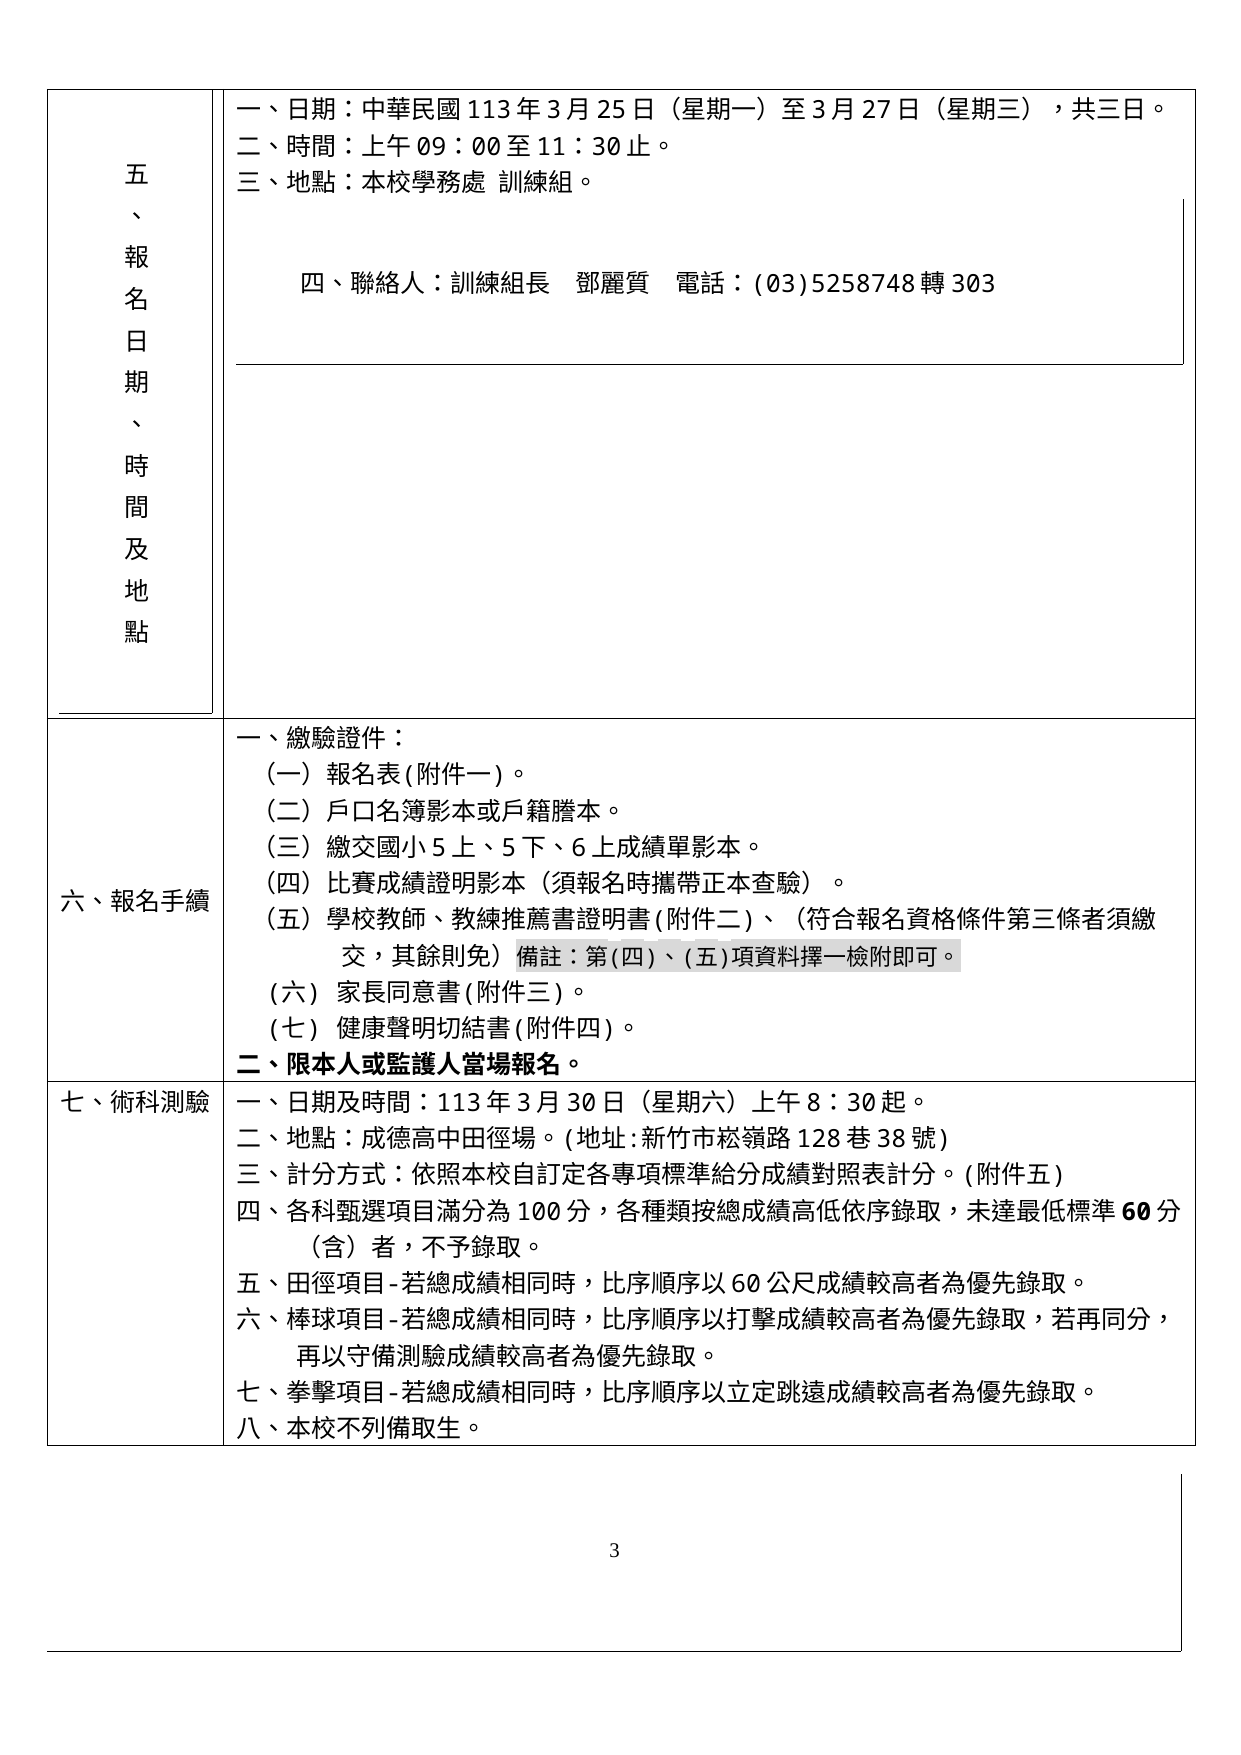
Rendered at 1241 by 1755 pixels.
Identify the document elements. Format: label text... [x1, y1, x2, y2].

table_cell 七、術科測驗 [48, 1082, 223, 1445]
table_cell 一、繳驗證件： （一）報名表(附件一)。 （二）戶口名簿影本或戶籍謄本。 （三）繳交國小5上、5下、6上成績單影本。 （四）比賽成績證明影本（須報名時攜帶正本查驗）。 （五）學校教師、教練推薦書證明書(附件二)、（符合報名資格條件第三條者須繳 交，其餘則免）備註：第(四)、(五)項資料擇一檢附即可。 (六) 家長同意書(附件三)。 (七) 健康聲明切結書(附件四)。 二、限本人或監護人當場報名。 [224, 719, 1195, 1081]
table_cell 五、報名日期、時間及地點 [48, 90, 223, 718]
table_cell 六、報名手續 [48, 719, 223, 1081]
table_cell 一、日期：中華民國113年3月25日（星期一）至3月27日（星期三），共三日。 二、時間：上午09：00至11：30止。 三、地點：本校學務處 訓練組。 四、聯絡人：訓練組長 鄧麗質 電話：(03)5258748轉303 [224, 90, 1195, 718]
table_cell 一、日期及時間：113年3月30日（星期六）上午8：30起。 二、地點：成德高中田徑場。(地址:新竹市崧嶺路128巷38號) 三、計分方式：依照本校自訂定各專項標準給分成績對照表計分。(附件五) 四、各科甄選項目滿分為100分，各種類按總成績高低依序錄取，未達最低標準60分 （含）者，不予錄取。 五、田徑項目-若總成績相同時，比序順序以60公尺成績較高者為優先錄取。 六、棒球項目-若總成績相同時，比序順序以打擊成績較高者為優先錄取，若再同分， 再以守備測驗成績較高者為優先錄取。 七、拳擊項目-若總成績相同時，比序順序以立定跳遠成績較高者為優先錄取。 八、本校不列備取生。 [224, 1082, 1195, 1445]
